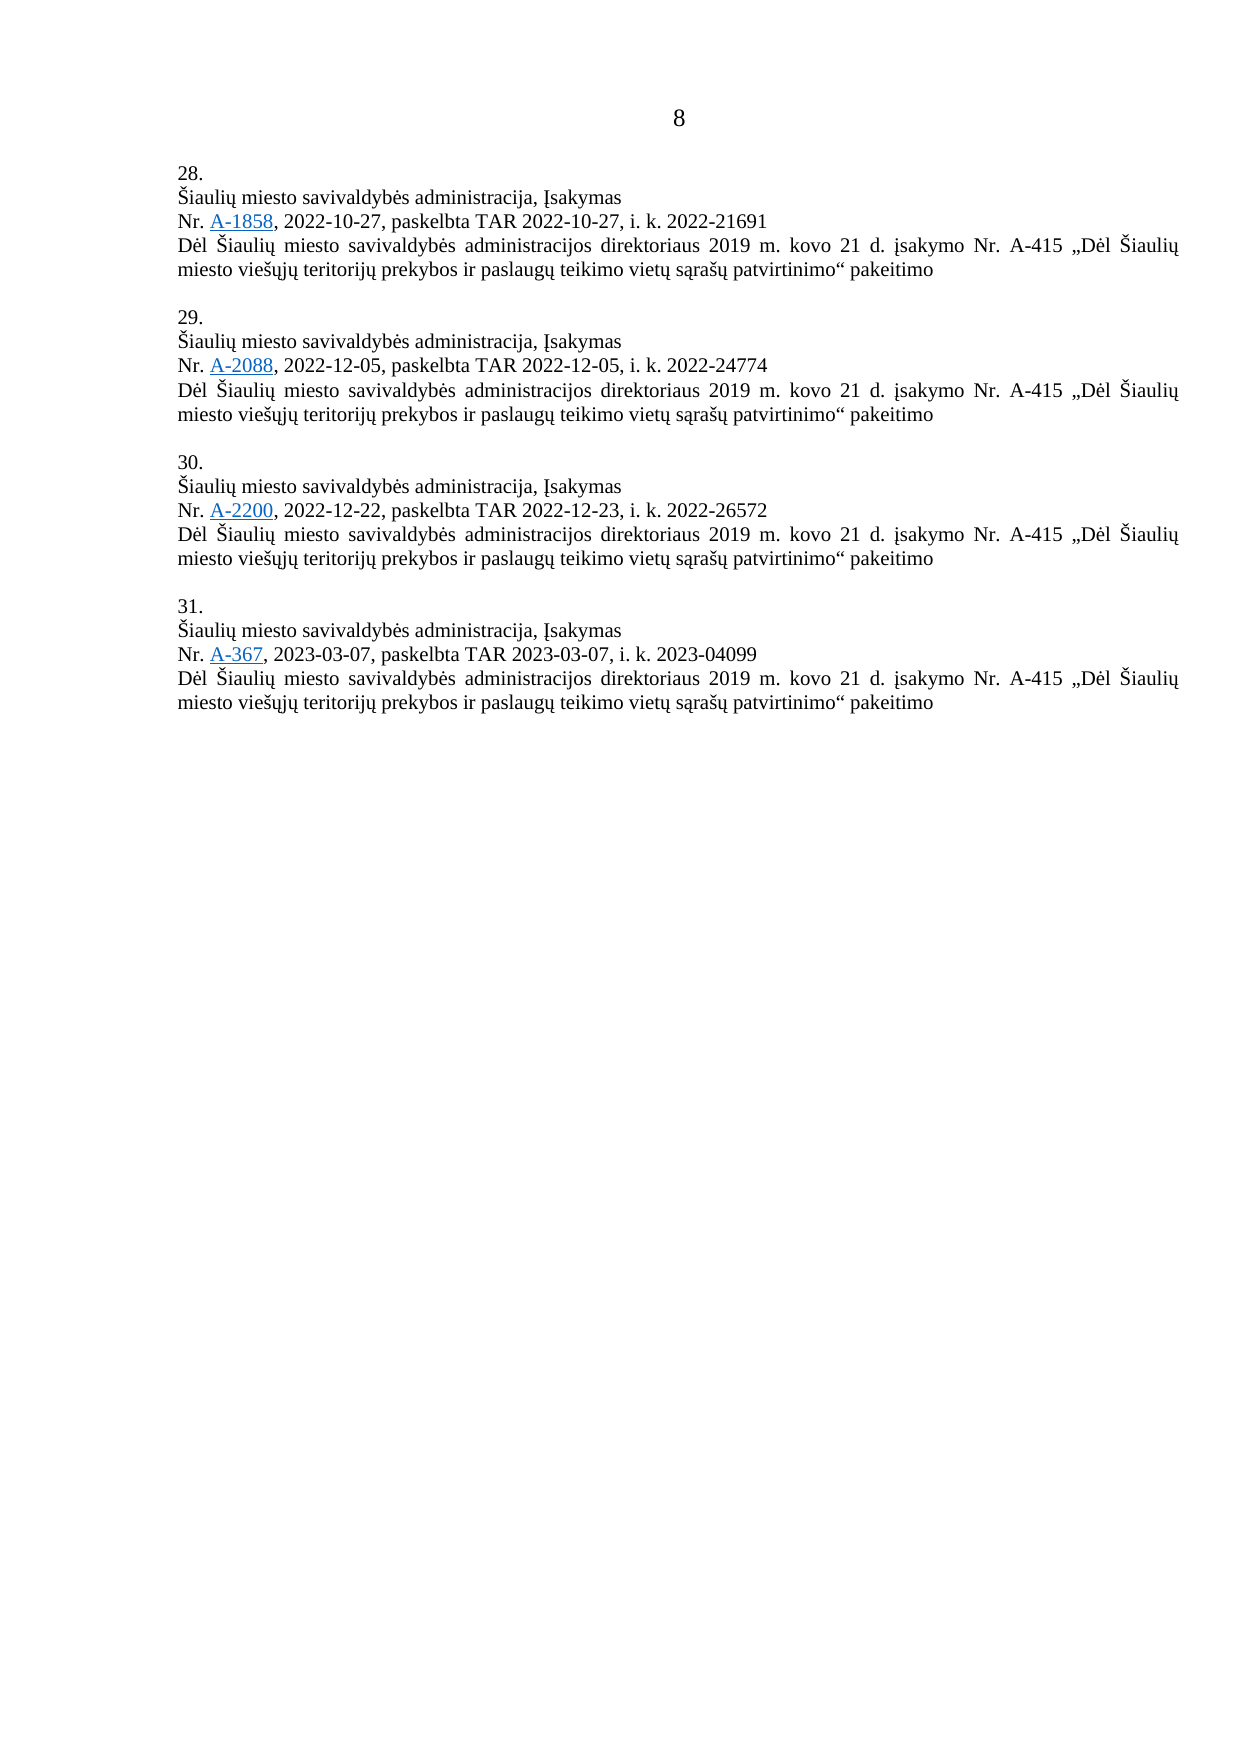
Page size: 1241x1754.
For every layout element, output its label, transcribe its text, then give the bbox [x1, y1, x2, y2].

text Dėl Šiaulių miesto savivaldybės administracijos direktoriaus 2019 m. kovo 21 d. įsakymo Nr. A-415 „Dėl Šiaulių miesto viešųjų teritorijų prekybos ir paslaugų teikimo vietų sąrašų patvirtinimo“ pakeitimo [177, 522, 1181, 570]
text Nr. A-367, 2023-03-07, paskelbta TAR 2023-03-07, i. k. 2023-04099 [177, 642, 1181, 666]
text 29. [177, 305, 1181, 329]
text Nr. A-2088, 2022-12-05, paskelbta TAR 2022-12-05, i. k. 2022-24774 [177, 353, 1181, 377]
text Šiaulių miesto savivaldybės administracija, Įsakymas [177, 185, 1181, 209]
text Šiaulių miesto savivaldybės administracija, Įsakymas [177, 474, 1181, 498]
text 28. [177, 161, 1181, 185]
text Dėl Šiaulių miesto savivaldybės administracijos direktoriaus 2019 m. kovo 21 d. įsakymo Nr. A-415 „Dėl Šiaulių miesto viešųjų teritorijų prekybos ir paslaugų teikimo vietų sąrašų patvirtinimo“ pakeitimo [177, 233, 1181, 281]
text Šiaulių miesto savivaldybės administracija, Įsakymas [177, 329, 1181, 353]
text Šiaulių miesto savivaldybės administracija, Įsakymas [177, 618, 1181, 642]
text Nr. A-2200, 2022-12-22, paskelbta TAR 2022-12-23, i. k. 2022-26572 [177, 498, 1181, 522]
text Nr. A-1858, 2022-10-27, paskelbta TAR 2022-10-27, i. k. 2022-21691 [177, 209, 1181, 233]
text 30. [177, 450, 1181, 474]
text Dėl Šiaulių miesto savivaldybės administracijos direktoriaus 2019 m. kovo 21 d. įsakymo Nr. A-415 „Dėl Šiaulių miesto viešųjų teritorijų prekybos ir paslaugų teikimo vietų sąrašų patvirtinimo“ pakeitimo [177, 377, 1181, 426]
text 31. [177, 594, 1181, 618]
text Dėl Šiaulių miesto savivaldybės administracijos direktoriaus 2019 m. kovo 21 d. įsakymo Nr. A-415 „Dėl Šiaulių miesto viešųjų teritorijų prekybos ir paslaugų teikimo vietų sąrašų patvirtinimo“ pakeitimo [177, 666, 1181, 714]
